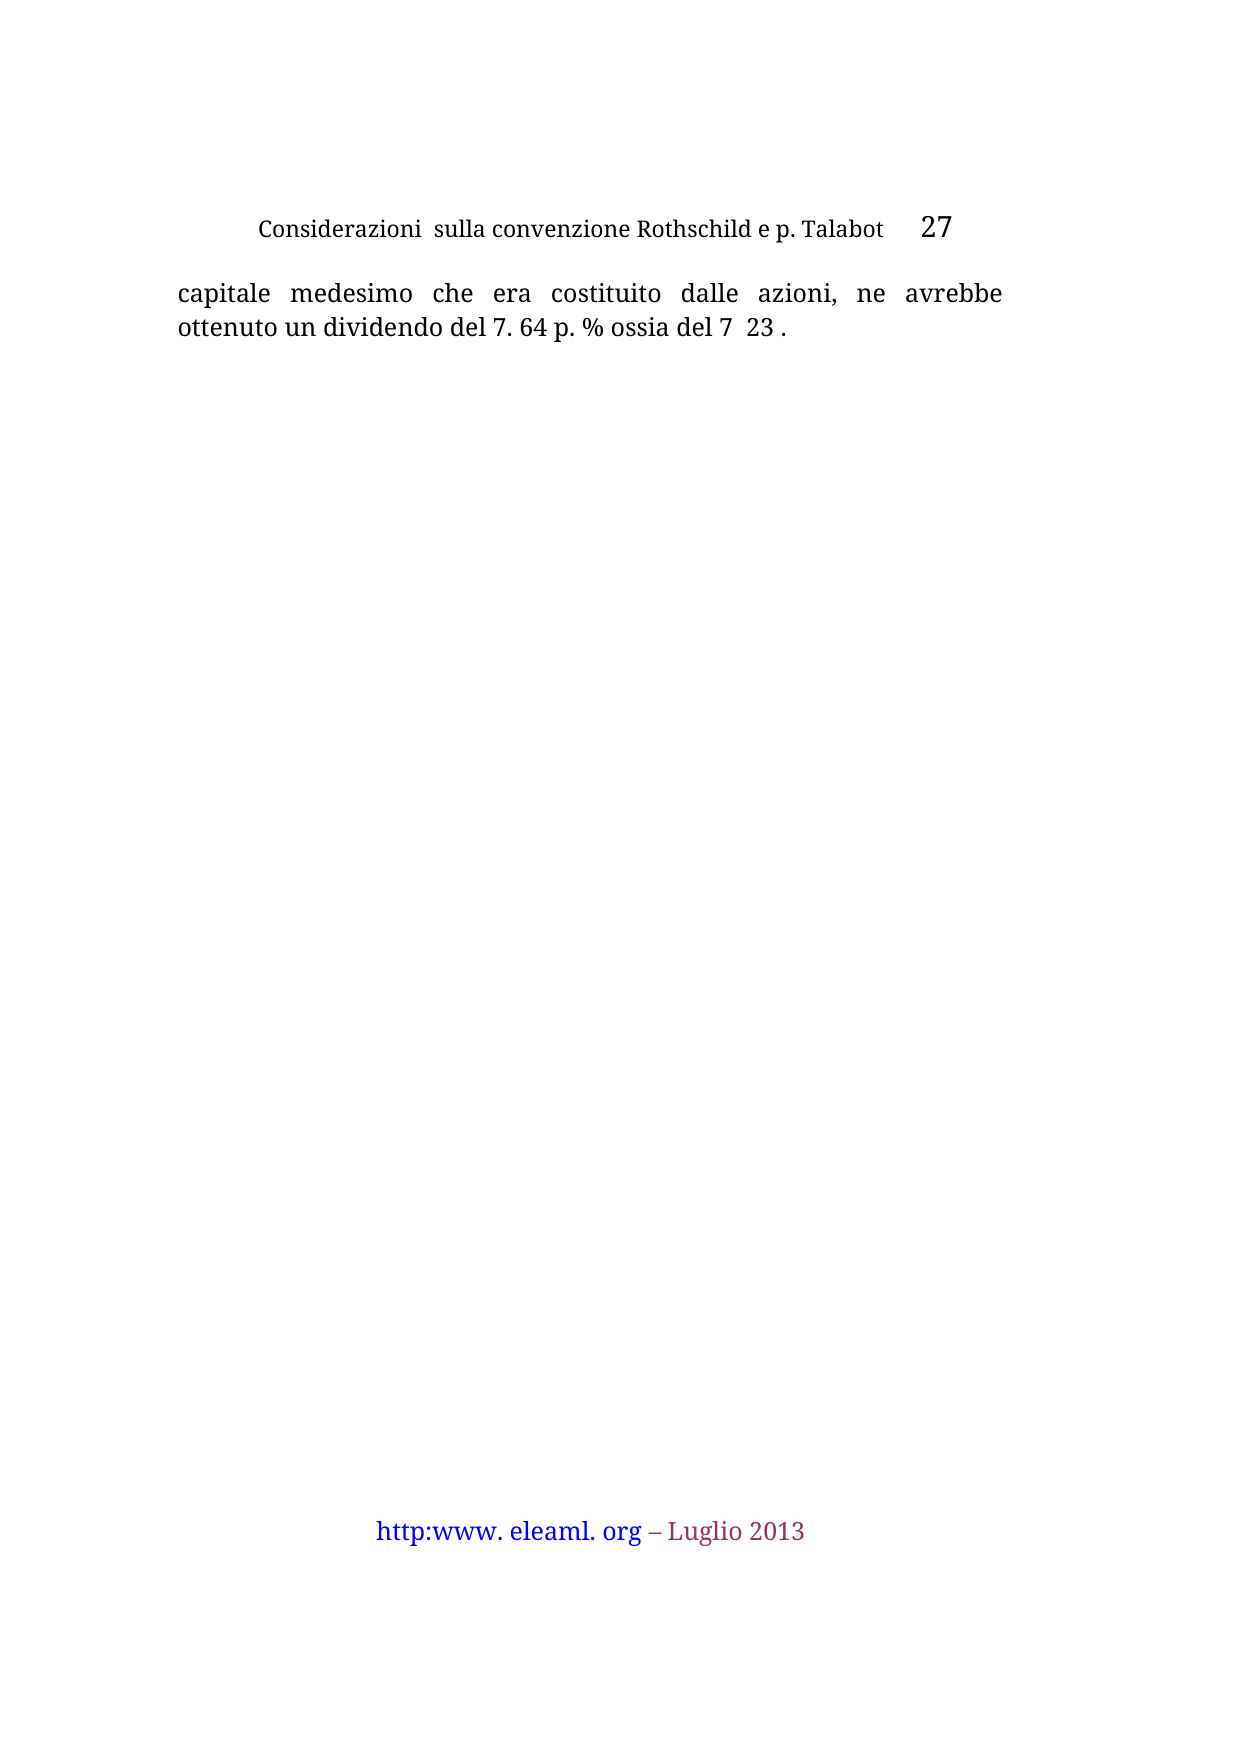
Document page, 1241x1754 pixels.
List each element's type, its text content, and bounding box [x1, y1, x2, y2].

text capitale medesimo che era costituito dalle azioni, ne avrebbe ottenuto un dividendo del 7. 64 p. % ossia del 7 23 . [177, 276, 1004, 344]
